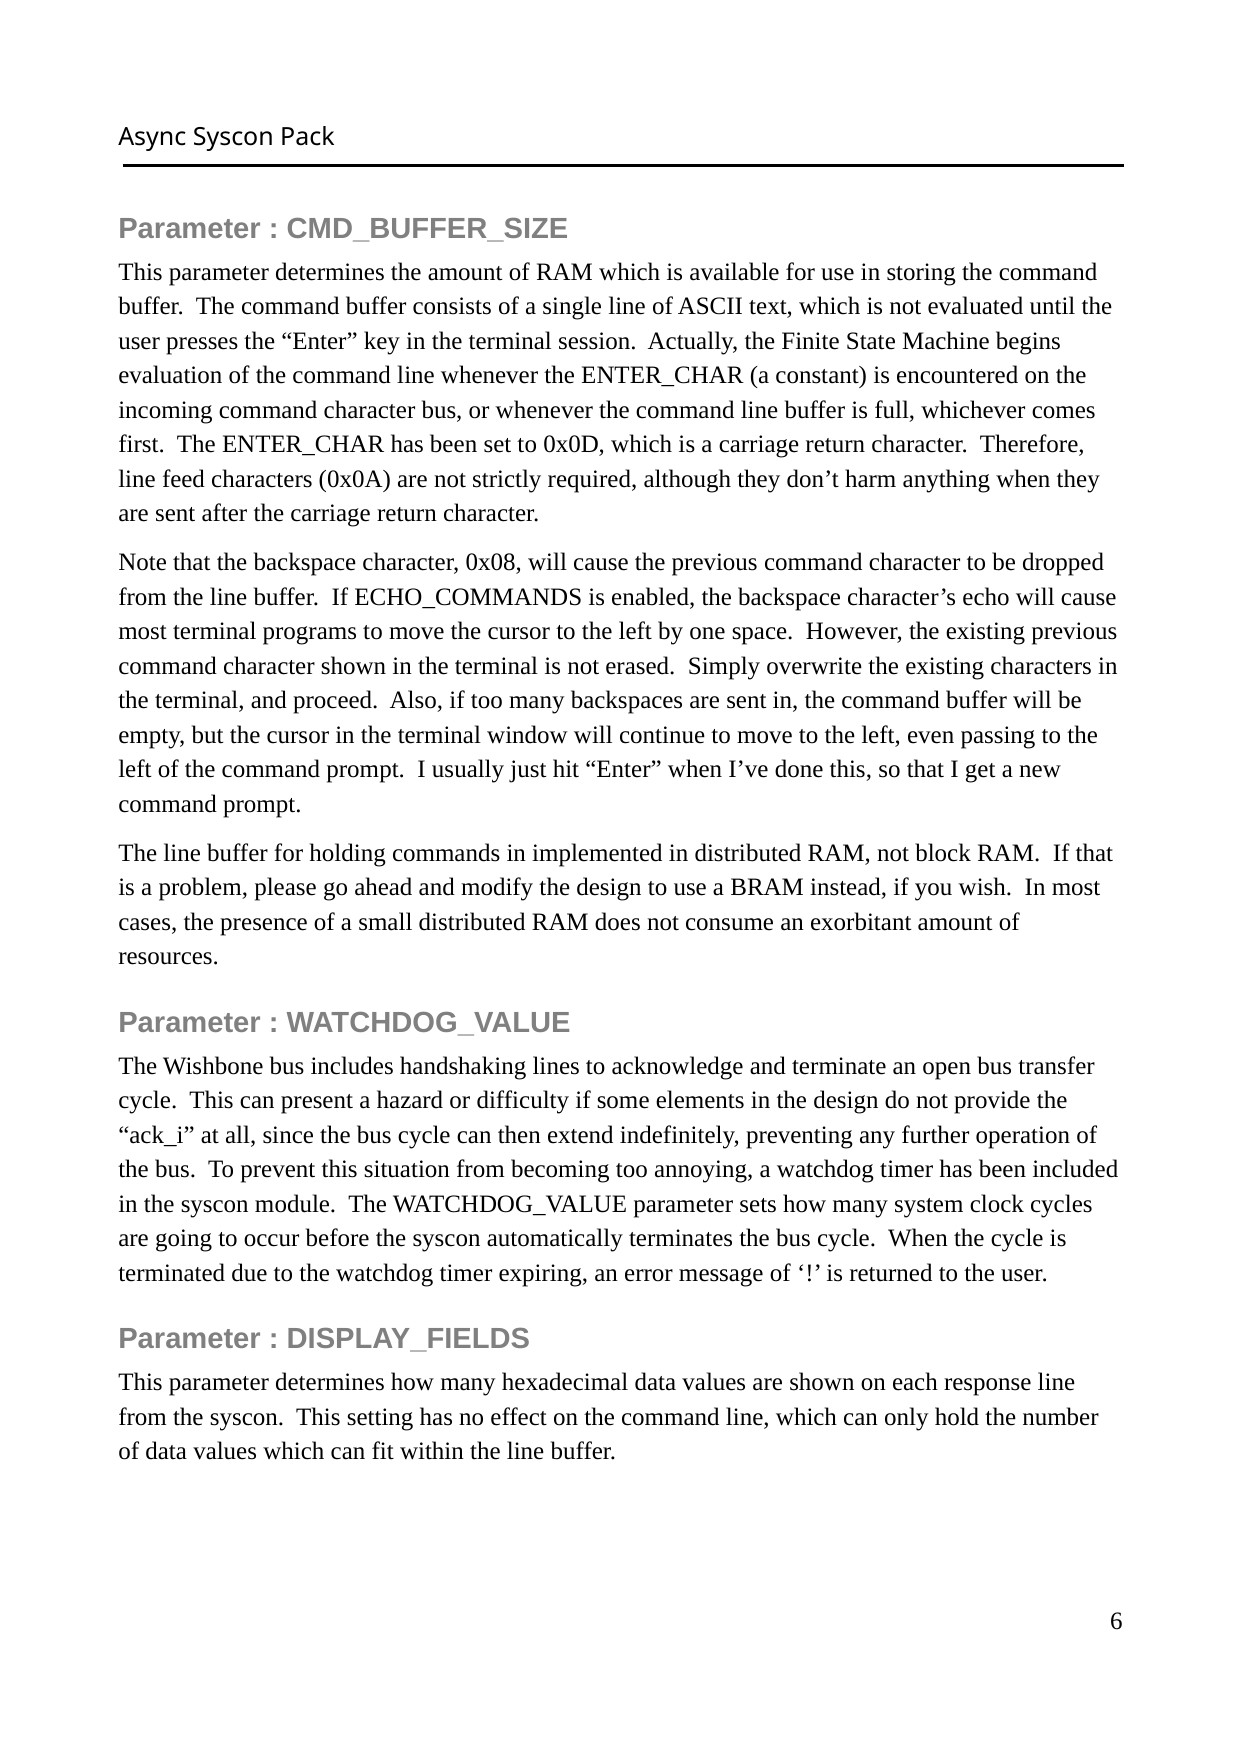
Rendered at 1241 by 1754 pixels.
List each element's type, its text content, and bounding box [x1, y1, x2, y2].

subtitle Parameter : WATCHDOG_VALUE [118, 1005, 1122, 1038]
text This parameter determines the amount of RAM which is available for use in storing the command buffer. The command buffer consists of a single line of ASCII text, which is not evaluated until the user presses the “Enter” key in the terminal session. Actually, the Finite State Machine begins evaluation of the command line whenever the ENTER_CHAR (a constant) is encountered on the incoming command character bus, or whenever the command line buffer is full, whichever comes first. The ENTER_CHAR has been set to 0x0D, which is a carriage return character. Therefore, line feed characters (0x0A) are not strictly required, although they don’t harm anything when they are sent after the carriage return character. [118, 257, 1122, 527]
text This parameter determines how many hexadecimal data values are shown on each response line from the syscon. This setting has no effect on the command line, which can only hold the number of data values which can fit within the line buffer. [118, 1367, 1122, 1465]
text The line buffer for holding commands in implemented in distributed RAM, not block RAM. If that is a problem, please go ahead and modify the design to use a BRAM instead, if you wish. In most cases, the presence of a small distributed RAM does not consume an exorbitant amount of resources. [118, 838, 1122, 970]
text The Wishbone bus includes handshaking lines to acknowledge and terminate an open bus transfer cycle. This can present a hazard or difficulty if some elements in the design do not provide the “ack_i” at all, since the bus cycle can then extend indefinitely, preventing any further operation of the bus. To prevent this situation from becoming too annoying, a watchdog timer has been included in the syscon module. The WATCHDOG_VALUE parameter sets how many system clock cycles are going to occur before the syscon automatically terminates the bus cycle. When the cycle is terminated due to the watchdog timer expiring, an error message of ‘!’ is returned to the user. [118, 1051, 1122, 1287]
subtitle Parameter : CMD_BUFFER_SIZE [118, 211, 1122, 244]
subtitle Parameter : DISPLAY_FIELDS [118, 1321, 1122, 1355]
text Note that the backspace character, 0x08, will cause the previous command character to be dropped from the line buffer. If ECHO_COMMANDS is enabled, the backspace character’s echo will cause most terminal programs to move the cursor to the left by one space. However, the existing previous command character shown in the terminal is not erased. Simply overwrite the existing characters in the terminal, and proceed. Also, if too many backspaces are sent in, the command buffer will be empty, but the cursor in the terminal window will continue to move to the left, even passing to the left of the command prompt. I usually just hit “Enter” when I’ve done this, so that I get a new command prompt. [118, 547, 1122, 817]
